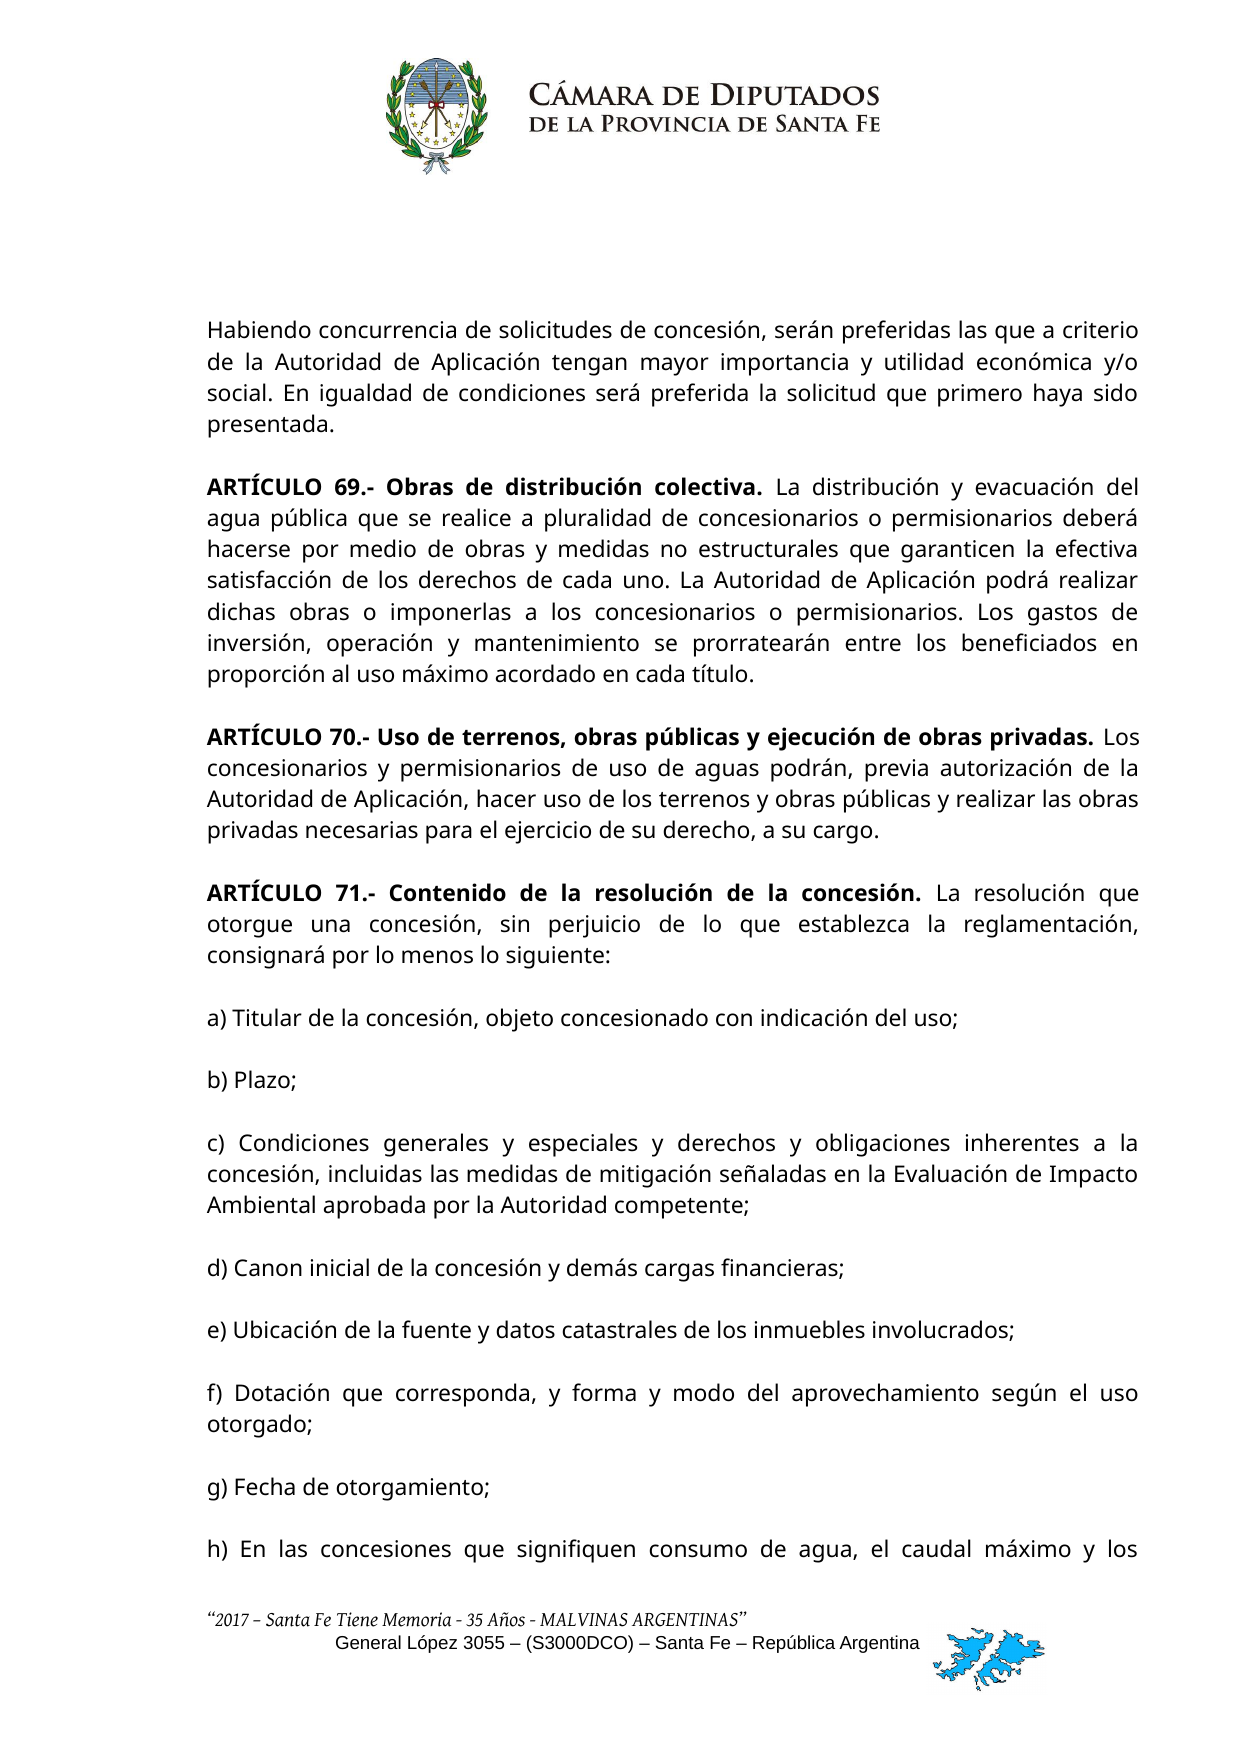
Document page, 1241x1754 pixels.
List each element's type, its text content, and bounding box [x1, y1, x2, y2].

picture [926, 1622, 1048, 1695]
text b) Plazo; [207, 1064, 1140, 1095]
text ARTÍCULO 71.- Contenido de la resolución de la concesión. La resolución que otorgue una concesión, sin perjuicio de lo que establezca la reglamentación, consignará por lo menos lo siguiente: [207, 877, 1140, 970]
text Habiendo concurrencia de solicitudes de concesión, serán preferidas las que a criterio de la Autoridad de Aplicación tengan mayor importancia y utilidad económica y/o social. En igualdad de condiciones será preferida la solicitud que primero haya sido presentada. [207, 314, 1140, 439]
text c) Condiciones generales y especiales y derechos y obligaciones inherentes a la concesión, incluidas las medidas de mitigación señaladas en la Evaluación de Impacto Ambiental aprobada por la Autoridad competente; [207, 1127, 1140, 1220]
text f) Dotación que corresponda, y forma y modo del aprovechamiento según el uso otorgado; [207, 1377, 1140, 1439]
text a) Titular de la concesión, objeto concesionado con indicación del uso; [207, 1002, 1140, 1033]
text e) Ubicación de la fuente y datos catastrales de los inmuebles involucrados; [207, 1314, 1140, 1345]
text g) Fecha de otorgamiento; [207, 1470, 1140, 1502]
picture [386, 58, 880, 179]
text ARTÍCULO 69.- Obras de distribución colectiva. La distribución y evacuación del agua pública que se realice a pluralidad de concesionarios o permisionarios deberá hacerse por medio de obras y medidas no estructurales que garanticen la efectiva satisfacción de los derechos de cada uno. La Autoridad de Aplicación podrá realizar dichas obras o imponerlas a los concesionarios o permisionarios. Los gastos de inversión, operación y mantenimiento se prorratearán entre los beneficiados en proporción al uso máximo acordado en cada título. [207, 470, 1140, 689]
text d) Canon inicial de la concesión y demás cargas financieras; [207, 1252, 1140, 1283]
text h) En las concesiones que signifiquen consumo de agua, el caudal máximo y los [207, 1533, 1140, 1564]
text ARTÍCULO 70.- Uso de terrenos, obras públicas y ejecución de obras privadas. Los concesionarios y permisionarios de uso de aguas podrán, previa autorización de la Autoridad de Aplicación, hacer uso de los terrenos y obras públicas y realizar las obras privadas necesarias para el ejercicio de su derecho, a su cargo. [207, 720, 1140, 845]
